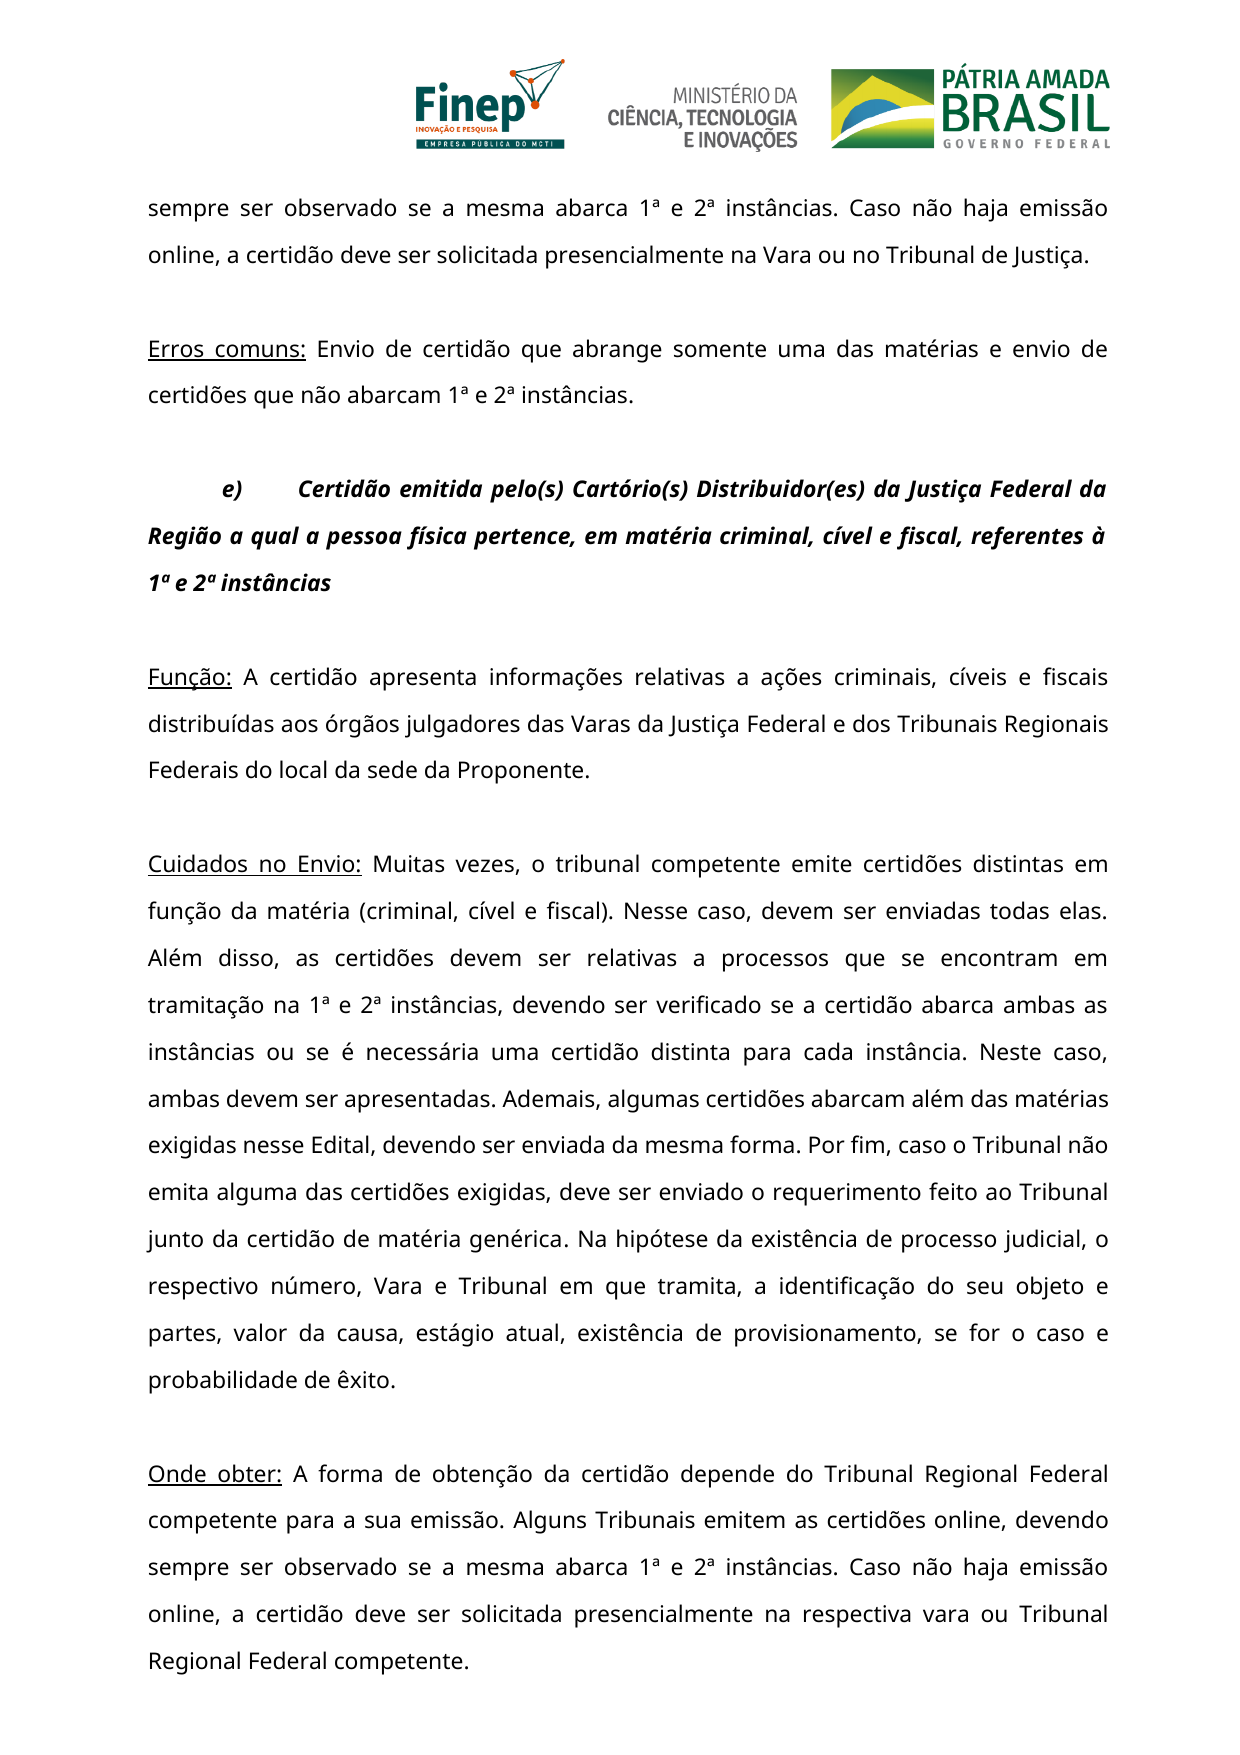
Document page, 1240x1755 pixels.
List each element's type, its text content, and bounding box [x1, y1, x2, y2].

list Função: A certidão apresenta informações relativas a ações criminais, cíveis e fiscais distribuídas aos órgãos julgadores das Varas da Justiça Federal e dos Tribunais Regionais Federais do local da sede da Proponente. [148, 661, 1110, 786]
list Onde obter: A forma de obtenção da certidão depende do Tribunal Regional Federal competente para a sua emissão. Alguns Tribunais emitem as certidões online, devendo sempre ser observado se a mesma abarca 1ª e 2ª instâncias. Caso não haja emissão online, a certidão deve ser solicitada presencialmente na respectiva vara ou Tribunal Regional Federal competente. [148, 1458, 1110, 1676]
list Certidão emitida pelo(s) Cartório(s) Distribuidor(es) da Justiça Federal da Região a qual a pessoa física pertence, em matéria criminal, cível e fiscal, referentes à 1ª e 2ª instâncias [148, 473, 1110, 598]
text Cuidados no Envio: Muitas vezes, o tribunal competente emite certidões distintas em função da matéria (criminal, cível e fiscal). Nesse caso, devem ser enviadas todas elas. Além disso, as certidões devem ser relativas a processos que se encontram em tramitação na 1ª e 2ª instâncias, devendo ser verificado se a certidão abarca ambas as instâncias ou se é necessária uma certidão distinta para cada instância. Neste caso, ambas devem ser apresentadas. Ademais, algumas certidões abarcam além das matérias exigidas nesse Edital, devendo ser enviada da mesma forma. Por fim, caso o Tribunal não emita alguma das certidões exigidas, deve ser enviado o requerimento feito ao Tribunal junto da certidão de matéria genérica. Na hipótese da existência de processo judicial, o respectivo número, Vara e Tribunal em que tramita, a identificação do seu objeto e partes, valor da causa, estágio atual, existência de provisionamento, se for o caso e probabilidade de êxito. [148, 848, 1110, 1395]
list sempre ser observado se a mesma abarca 1ª e 2ª instâncias. Caso não haja emissão online, a certidão deve ser solicitada presencialmente na Vara ou no Tribunal de Justiça. [148, 192, 1110, 270]
list Erros comuns: Envio de certidão que abrange somente uma das matérias e envio de certidões que não abarcam 1ª e 2ª instâncias. [148, 333, 1110, 411]
